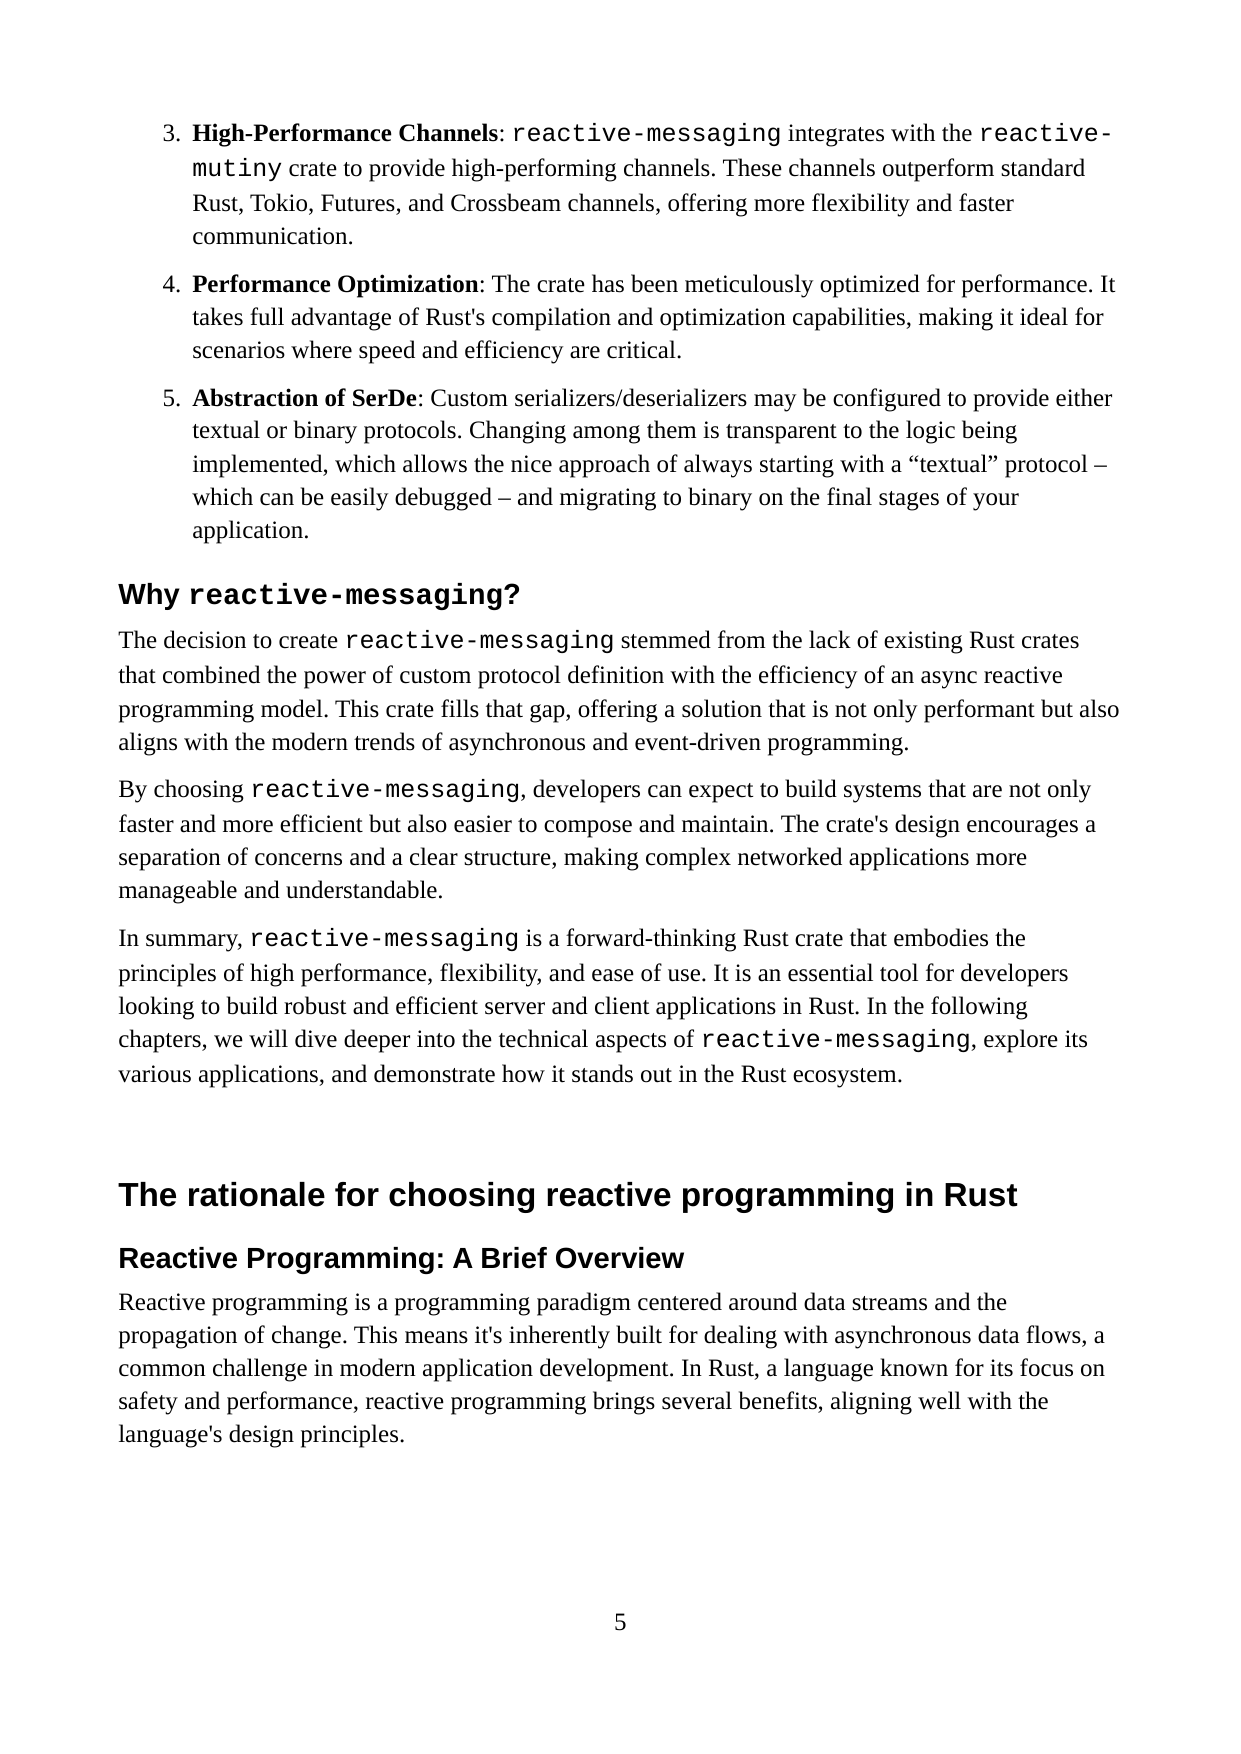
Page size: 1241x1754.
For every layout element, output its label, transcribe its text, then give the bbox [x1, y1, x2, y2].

text By choosing reactive-messaging, developers can expect to build systems that are not only faster and more efficient but also easier to compose and maintain. The crate's design encourages a separation of concerns and a clear structure, making complex networked applications more manageable and understandable. [118, 774, 1122, 904]
text Reactive programming is a programming paradigm centered around data streams and the propagation of change. This means it's inherently built for dealing with asynchronous data flows, a common challenge in modern application development. In Rust, a language known for its focus on safety and performance, reactive programming brings several benefits, aligning well with the language's design principles. [118, 1287, 1122, 1448]
subtitle Why reactive-messaging? [118, 577, 1122, 613]
list Performance Optimization: The crate has been meticulously optimized for performance. It takes full advantage of Rust's compilation and optimization capabilities, making it ideal for scenarios where speed and efficiency are critical. [162, 269, 1122, 364]
list Abstraction of SerDe: Custom serializers/deserializers may be configured to provide either textual or binary protocols. Changing among them is transparent to the logic being implemented, which allows the nice approach of always starting with a “textual” protocol – which can be easily debugged – and migrating to binary on the final stages of your application. [162, 383, 1122, 543]
subtitle Reactive Programming: A Brief Overview [118, 1241, 1122, 1274]
subtitle The rationale for choosing reactive programming in Rust [118, 1175, 1122, 1214]
list High-Performance Channels: reactive-messaging integrates with the reactive-mutiny crate to provide high-performing channels. These channels outperform standard Rust, Tokio, Futures, and Crossbeam channels, offering more flexibility and faster communication. [162, 118, 1122, 250]
text In summary, reactive-messaging is a forward-thinking Rust crate that embodies the principles of high performance, flexibility, and ease of use. It is an essential tool for developers looking to build robust and efficient server and client applications in Rust. In the following chapters, we will dive deeper into the technical aspects of reactive-messaging, explore its various applications, and demonstrate how it stands out in the Rust ecosystem. [118, 923, 1122, 1088]
text The decision to create reactive-messaging stemmed from the lack of existing Rust crates that combined the power of custom protocol definition with the efficiency of an async reactive programming model. This crate fills that gap, offering a solution that is not only performant but also aligns with the modern trends of asynchronous and event-driven programming. [118, 626, 1122, 755]
